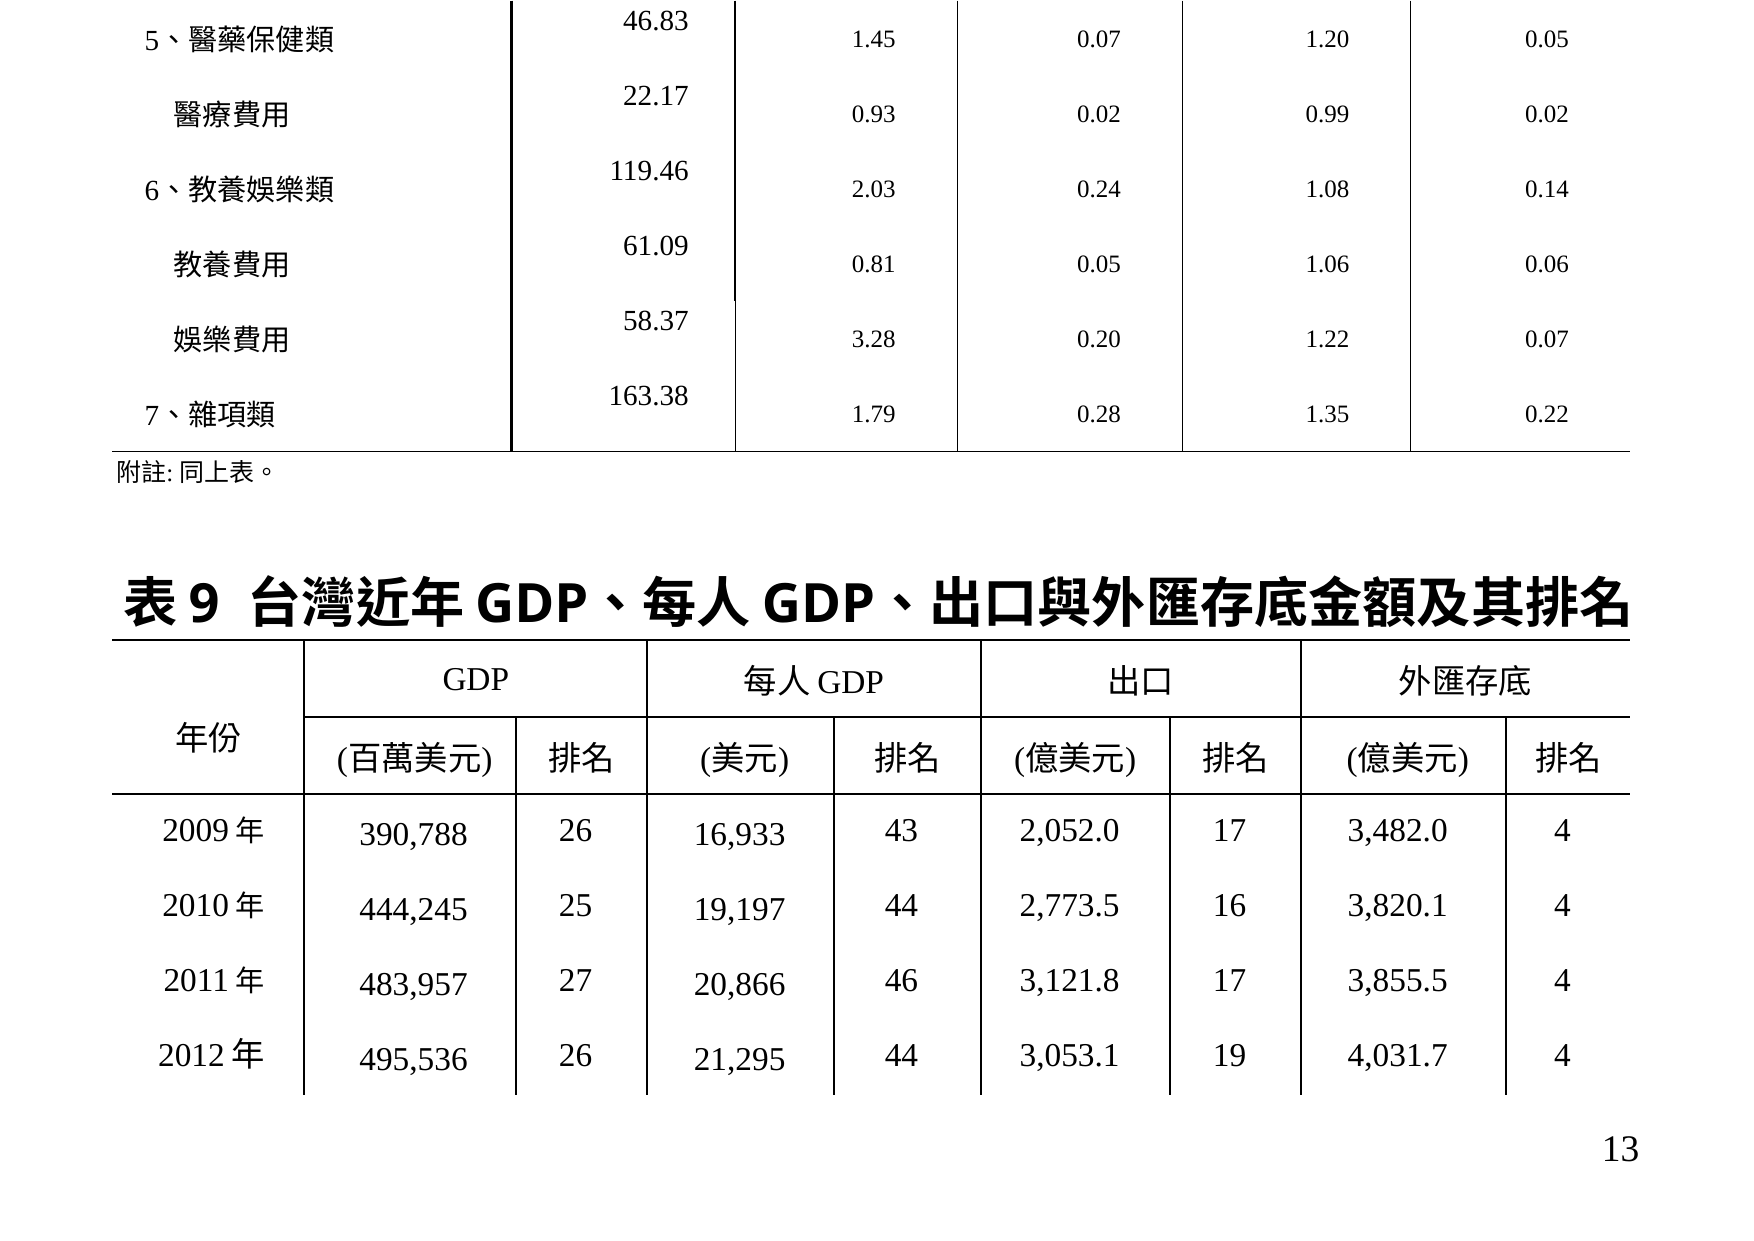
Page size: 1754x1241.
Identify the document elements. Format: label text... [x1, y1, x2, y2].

table_header 年份 [112, 641, 303, 793]
table_cell 16,933 [648, 795, 833, 870]
table_cell (百萬美元) [305, 718, 515, 793]
table_cell 44 [835, 870, 980, 945]
table_cell 0.07 [958, 1, 1182, 76]
table_cell 0.28 [958, 376, 1182, 451]
table_cell 22.17 [513, 76, 734, 151]
table_cell 1.22 [1183, 301, 1410, 376]
table_cell (美元) [648, 718, 833, 793]
table_cell 1.08 [1183, 151, 1410, 226]
table_cell 醫療費用 [112, 76, 510, 151]
table_cell 3.28 [736, 301, 957, 376]
table_cell 4 [1507, 870, 1630, 945]
text 附註: 同上表。 [103, 452, 1639, 489]
table_cell 排名 [517, 718, 646, 793]
table_cell 1.45 [736, 1, 957, 76]
table_cell 61.09 [513, 226, 734, 301]
table_cell 19 [1171, 1020, 1300, 1095]
table_cell 3,053.1 [982, 1020, 1169, 1095]
table_cell 2010年 [112, 870, 303, 945]
table_cell 娛樂費用 [112, 301, 510, 376]
table_cell 排名 [1507, 718, 1630, 793]
table_cell 2011年 [112, 945, 303, 1020]
table_cell 0.02 [1411, 76, 1630, 151]
table_cell 444,245 [305, 870, 515, 945]
table_cell 19,197 [648, 870, 833, 945]
subtitle 表9 台灣近年GDP、每人GDP、出口與外匯存底金額及其排名 [103, 564, 1639, 639]
table_cell 7、雜項類 [112, 376, 510, 451]
table_header 外匯存底 [1302, 641, 1630, 716]
table_cell 1.35 [1183, 376, 1410, 451]
table_cell 0.22 [1411, 376, 1630, 451]
table_cell 5、醫藥保健類 [112, 1, 510, 76]
table_cell 46.83 [513, 1, 734, 76]
table_cell (億美元) [1302, 718, 1505, 793]
table_cell 26 [517, 1020, 646, 1095]
table_cell 教養費用 [112, 226, 510, 301]
table_cell 163.38 [513, 376, 735, 451]
table_cell 0.20 [958, 301, 1182, 376]
table_cell 119.46 [513, 151, 734, 226]
table_cell 0.24 [958, 151, 1182, 226]
table_cell 495,536 [305, 1020, 515, 1095]
table_cell 0.93 [736, 76, 957, 151]
table_cell 3,855.5 [1302, 945, 1505, 1020]
table_cell 16 [1171, 870, 1300, 945]
table_header 每人GDP [648, 641, 980, 716]
table_cell 1.79 [736, 376, 957, 451]
table_cell 4,031.7 [1302, 1020, 1505, 1095]
table_cell 390,788 [305, 795, 515, 870]
table_cell 0.07 [1411, 301, 1630, 376]
table_cell 2,052.0 [982, 795, 1169, 870]
table_cell 2.03 [736, 151, 957, 226]
table_cell 25 [517, 870, 646, 945]
table_cell 4 [1507, 1020, 1630, 1095]
table_cell 排名 [835, 718, 980, 793]
table_cell 6、教養娛樂類 [112, 151, 510, 226]
table_cell 1.20 [1183, 1, 1410, 76]
table_header GDP [305, 641, 646, 716]
table_cell 0.81 [736, 226, 957, 301]
table_cell 2,773.5 [982, 870, 1169, 945]
table_cell 483,957 [305, 945, 515, 1020]
table_cell 4 [1507, 795, 1630, 870]
table_cell 44 [835, 1020, 980, 1095]
table_cell 26 [517, 795, 646, 870]
table_cell 20,866 [648, 945, 833, 1020]
table_cell 17 [1171, 945, 1300, 1020]
table_header 出口 [982, 641, 1300, 716]
table_cell 17 [1171, 795, 1300, 870]
table_cell 3,121.8 [982, 945, 1169, 1020]
table_cell 1.06 [1183, 226, 1410, 301]
table_cell (億美元) [982, 718, 1169, 793]
table_cell 2012年 [112, 1020, 303, 1095]
table_cell 0.02 [958, 76, 1182, 151]
table_cell 4 [1507, 945, 1630, 1020]
table_cell 3,482.0 [1302, 795, 1505, 870]
table_cell 0.99 [1183, 76, 1410, 151]
table_cell 21,295 [648, 1020, 833, 1095]
table_cell 58.37 [513, 301, 735, 376]
table_cell 0.05 [958, 226, 1182, 301]
table_cell 46 [835, 945, 980, 1020]
table_cell 0.14 [1411, 151, 1630, 226]
table_cell 2009年 [112, 795, 303, 870]
table_cell 27 [517, 945, 646, 1020]
table_cell 3,820.1 [1302, 870, 1505, 945]
table_cell 排名 [1171, 718, 1300, 793]
table_cell 0.06 [1411, 226, 1630, 301]
table_cell 43 [835, 795, 980, 870]
table_cell 0.05 [1411, 1, 1630, 76]
